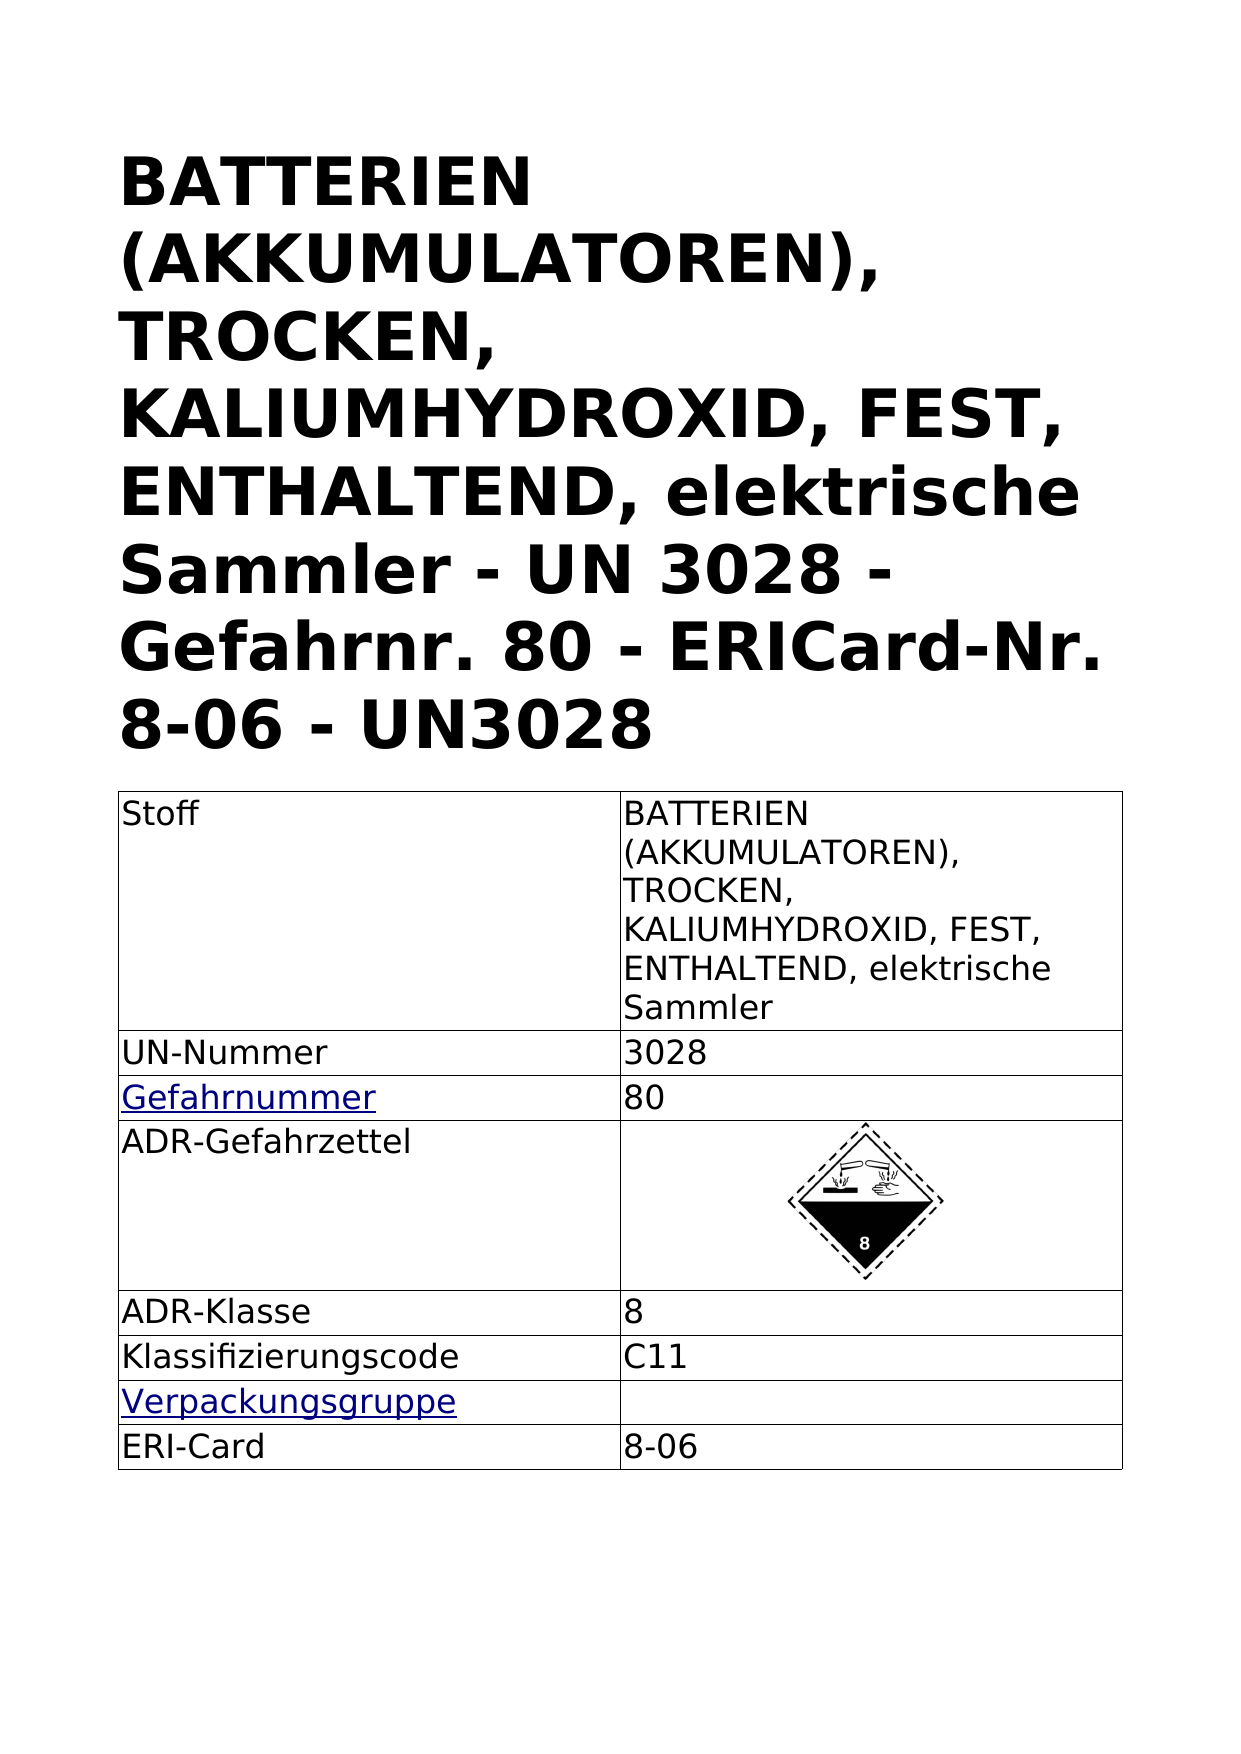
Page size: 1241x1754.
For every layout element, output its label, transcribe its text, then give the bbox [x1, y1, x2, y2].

table_cell C11 [621, 1336, 1122, 1379]
table_cell [621, 1381, 1122, 1424]
table_cell UN-Nummer [119, 1031, 620, 1075]
table_cell [621, 1121, 1122, 1290]
table_cell 8 [621, 1291, 1122, 1335]
table_header Stoff [119, 792, 620, 1030]
table_cell ADR-Gefahrzettel [119, 1121, 620, 1290]
table_cell 3028 [621, 1031, 1122, 1075]
table_cell Gefahrnummer [119, 1076, 620, 1120]
table_cell 8-06 [621, 1425, 1122, 1469]
subtitle BATTERIEN (AKKUMULATOREN), TROCKEN, KALIUMHYDROXID, FEST, ENTHALTEND, elektrische Sammler - UN 3028 - Gefahrnr. 80 - ERICard-Nr. 8-06 - UN3028 [118, 143, 1122, 764]
table_cell ERI-Card [119, 1425, 620, 1469]
picture [787, 1122, 944, 1280]
table_header BATTERIEN (AKKUMULATOREN), TROCKEN, KALIUMHYDROXID, FEST, ENTHALTEND, elektrische Sammler [621, 792, 1122, 1030]
table_cell ADR-Klasse [119, 1291, 620, 1335]
table_cell Klassifizierungscode [119, 1336, 620, 1379]
table_cell 80 [621, 1076, 1122, 1120]
table_cell Verpackungsgruppe [119, 1381, 620, 1424]
